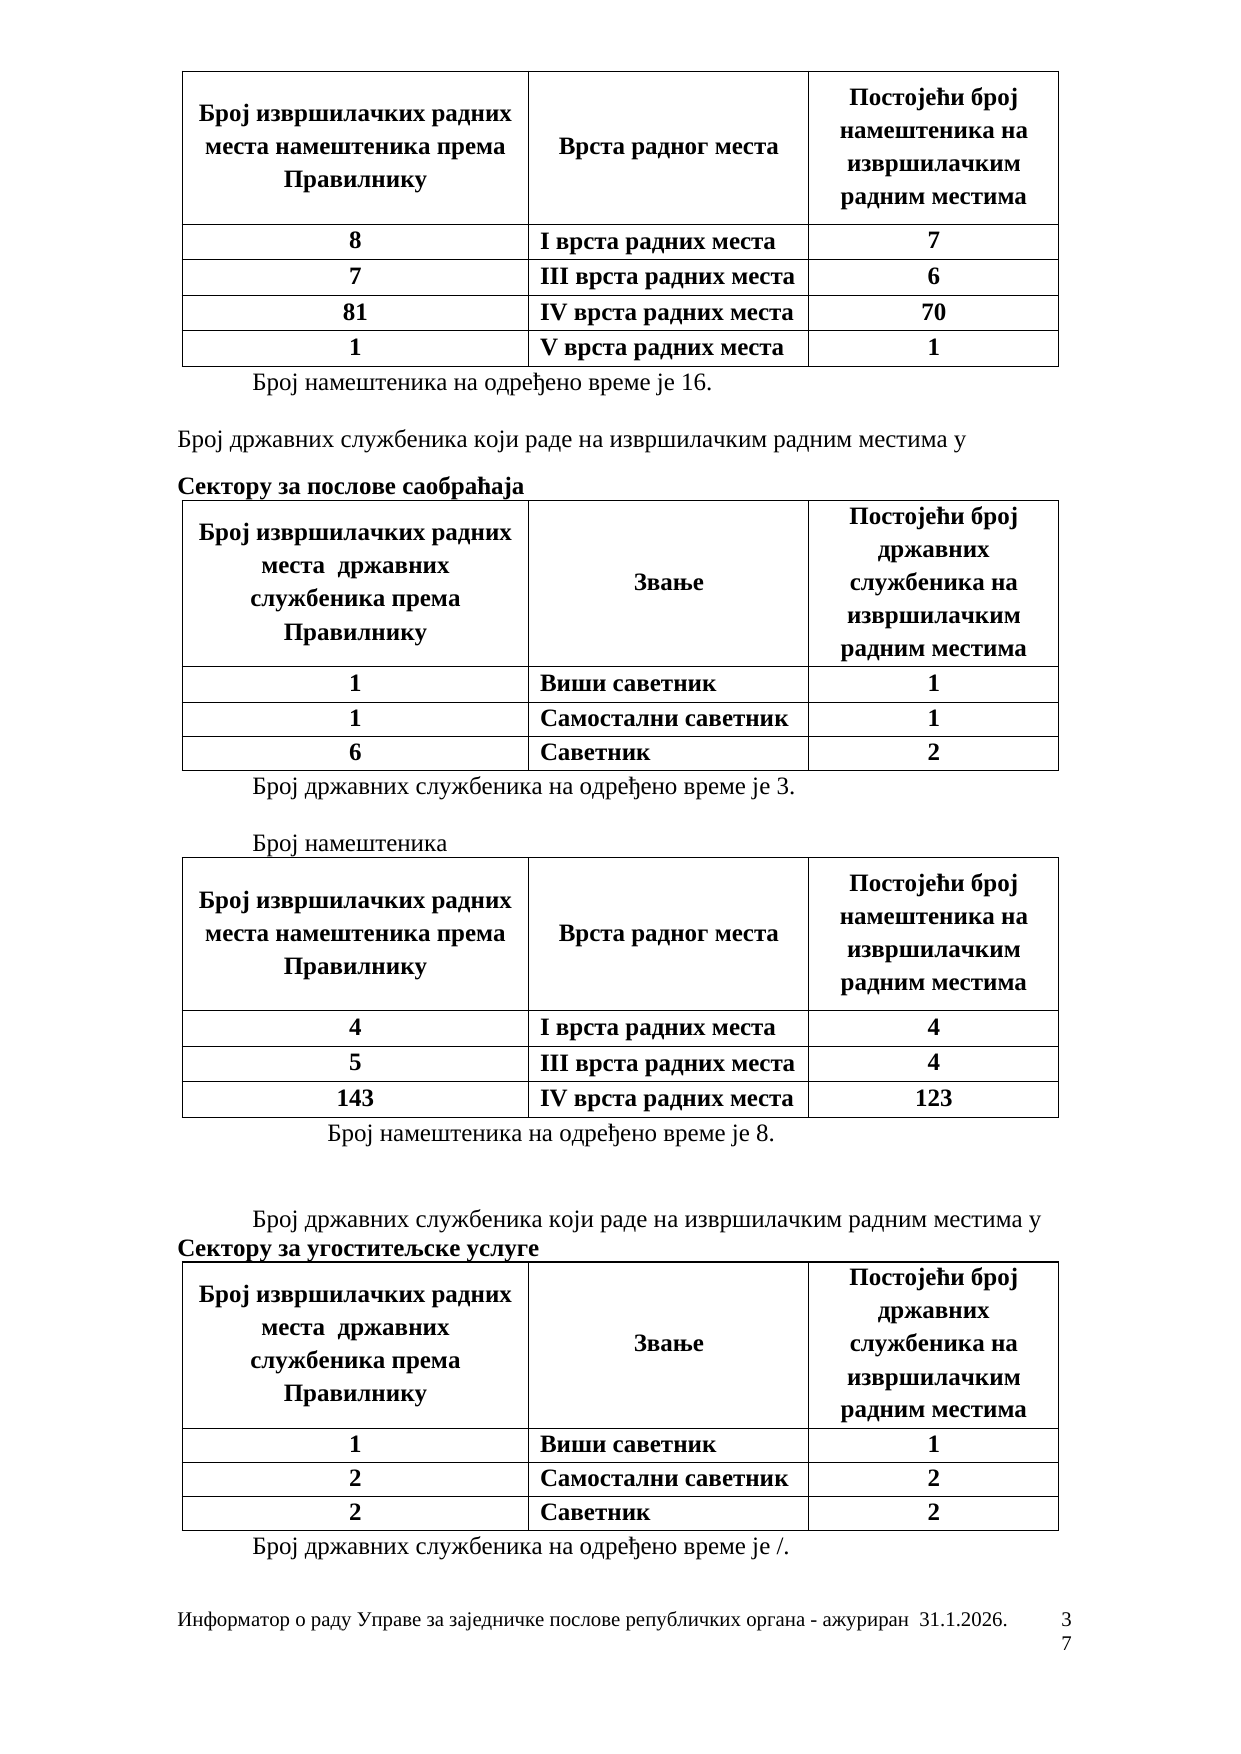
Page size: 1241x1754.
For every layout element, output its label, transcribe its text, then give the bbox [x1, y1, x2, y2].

text Број државних службеника на одређено време је 3. [177, 771, 1063, 799]
table_cell 1 [183, 1429, 528, 1462]
table_cell 5 [183, 1047, 528, 1081]
text Број државних службеника који раде на извршилачким радним местима у [177, 1204, 1063, 1233]
table_cell 70 [809, 296, 1058, 330]
table_cell 7 [183, 260, 528, 295]
table_cell 2 [183, 1497, 528, 1530]
table_cell 2 [183, 1463, 528, 1496]
text Сектору за послове саобраћаја [177, 471, 1063, 500]
text Број намештеника [177, 828, 1063, 857]
table_cell Саветник [529, 737, 808, 770]
table_cell III врста радних места [529, 1047, 808, 1081]
table_cell 4 [809, 1047, 1058, 1081]
table_header Постојећи број намештеника на извршилачким радним местима [809, 72, 1058, 224]
table_cell 4 [183, 1011, 528, 1046]
table_cell 2 [809, 1497, 1058, 1530]
table_cell 123 [809, 1082, 1058, 1117]
table_cell 1 [183, 331, 528, 366]
table_cell Виши саветник [529, 667, 808, 702]
table_cell 6 [183, 737, 528, 770]
table_cell 1 [809, 667, 1058, 702]
table_header Број извршилачких радних места намештеника према Правилнику [183, 858, 528, 1010]
table_cell Самостални саветник [529, 1463, 808, 1496]
table_cell 81 [183, 296, 528, 330]
table_cell 8 [183, 225, 528, 259]
table_cell V врста радних места [529, 331, 808, 366]
table_cell 1 [809, 703, 1058, 736]
table_cell Виши саветник [529, 1429, 808, 1462]
table_cell 6 [809, 260, 1058, 295]
table_cell 2 [809, 1463, 1058, 1496]
table_cell Саветник [529, 1497, 808, 1530]
text Број намештeника на одређено време је 8. [177, 1118, 1063, 1146]
table_cell 1 [183, 667, 528, 702]
table_cell I врста радних места [529, 1011, 808, 1046]
table_header Звање [529, 501, 808, 666]
table_cell 1 [809, 1429, 1058, 1462]
table_header Постојећи број државних службеника на извршилачким радним местима [809, 501, 1058, 666]
table_header Број извршилачких радних места намештеника према Правилнику [183, 72, 528, 224]
text Сектору за угоститељске услуге [177, 1233, 1063, 1261]
table_cell Самостални саветник [529, 703, 808, 736]
table_header Број извршилачких радних места државних службеника према Правилнику [183, 501, 528, 666]
table_header Постојећи број намештеника на извршилачким радним местима [809, 858, 1058, 1010]
table_cell 2 [809, 737, 1058, 770]
table_header Број извршилачких радних места државних службеника према Правилнику [183, 1263, 528, 1428]
table_cell IV врста радних места [529, 296, 808, 330]
table_header Врста радног места [529, 858, 808, 1010]
table_cell III врста радних места [529, 260, 808, 295]
table_cell IV врста радних места [529, 1082, 808, 1117]
text Број државних службеника на одређено време је /. [177, 1531, 1063, 1559]
table_cell I врста радних места [529, 225, 808, 259]
text Број намештeника на одређено време је 16. [177, 367, 1063, 395]
table_cell 1 [809, 331, 1058, 366]
table_header Постојећи број државних службеника на извршилачким радним местима [809, 1263, 1058, 1428]
table_header Врста радног места [529, 72, 808, 224]
text Број државних службеника који раде на извршилачким радним местима у [177, 424, 1063, 453]
table_cell 4 [809, 1011, 1058, 1046]
table_cell 143 [183, 1082, 528, 1117]
table_header Звање [529, 1263, 808, 1428]
table_cell 1 [183, 703, 528, 736]
table_cell 7 [809, 225, 1058, 259]
